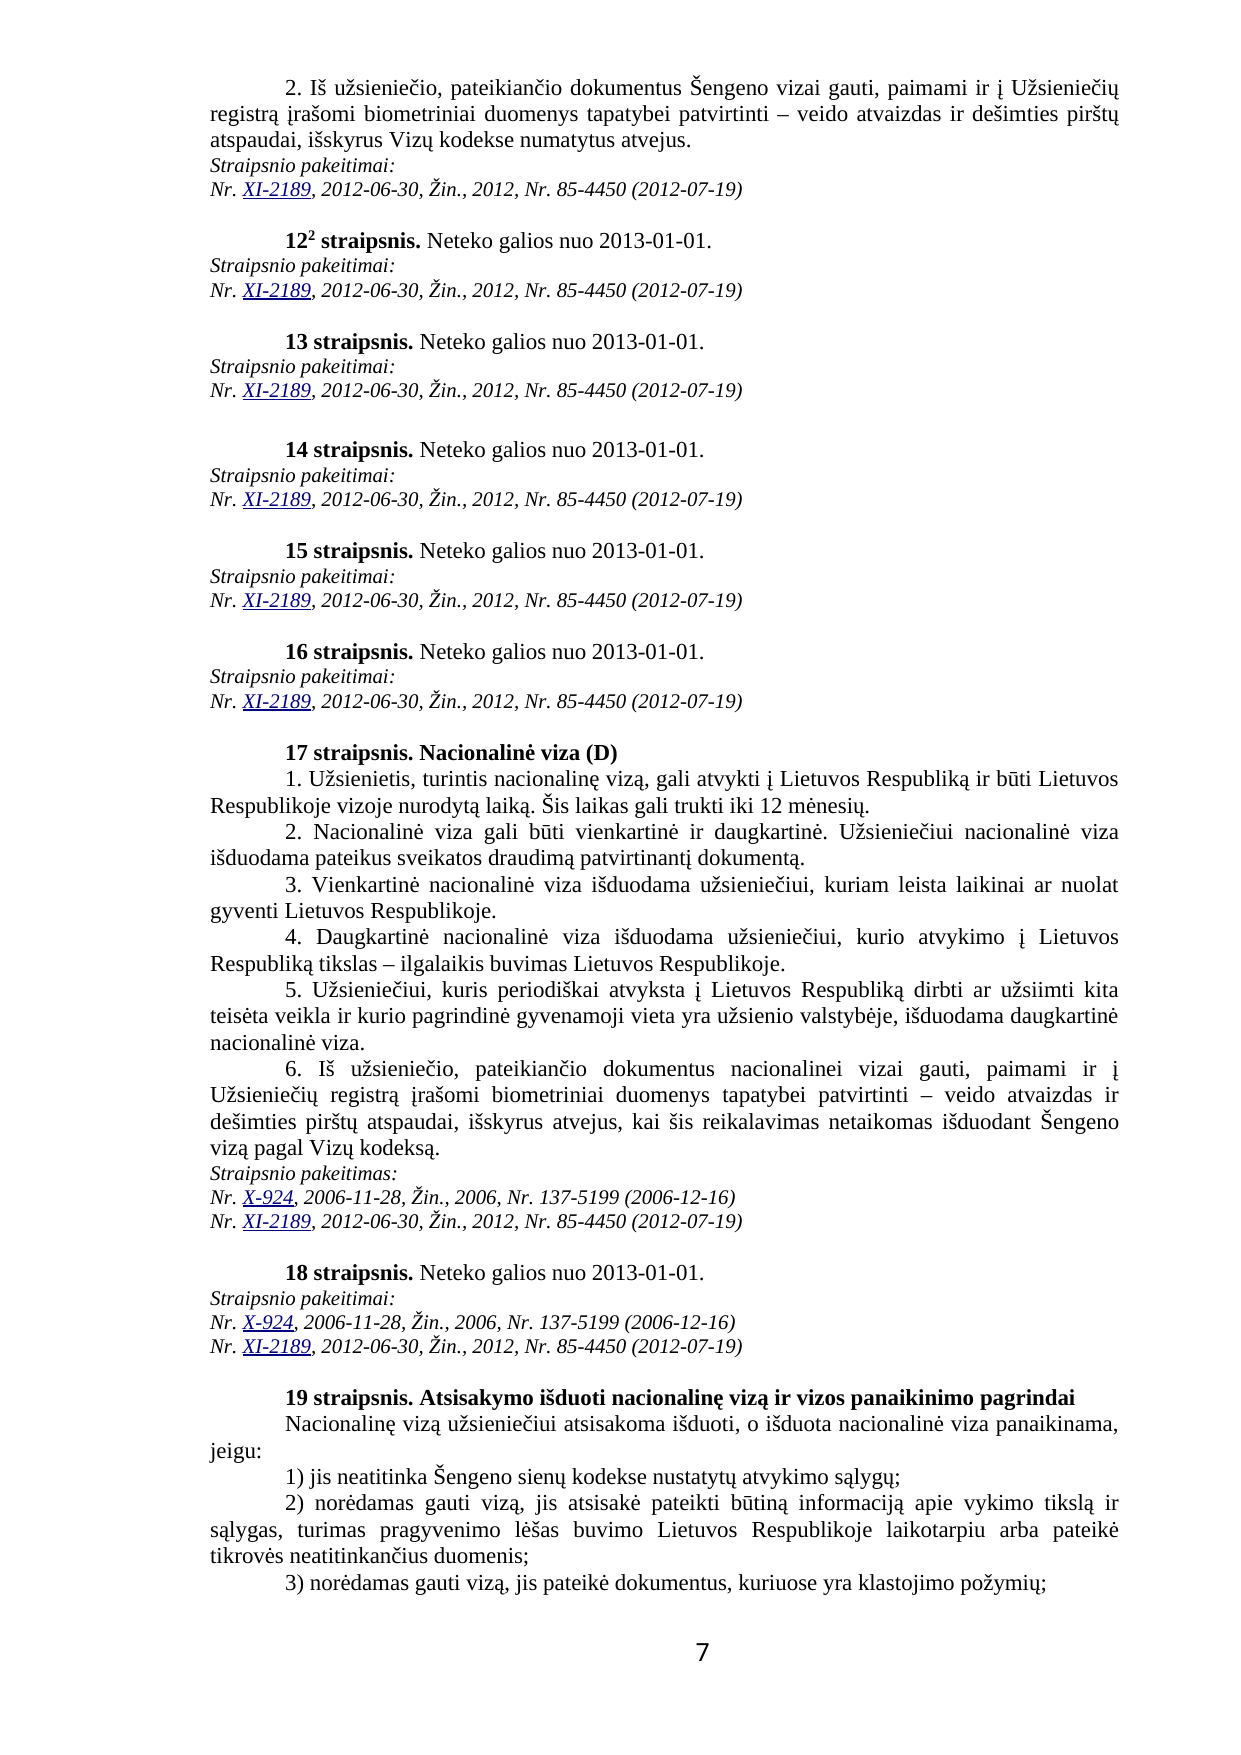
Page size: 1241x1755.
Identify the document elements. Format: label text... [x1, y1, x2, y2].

text Nr. XI-2189, 2012-06-30, Žin., 2012, Nr. 85-4450 (2012-07-19) [210, 177, 1120, 201]
text Straipsnio pakeitimai: [210, 253, 1120, 277]
text 3) norėdamas gauti vizą, jis pateikė dokumentus, kuriuose yra klastojimo požymių; [210, 1568, 1120, 1595]
text 1) jis neatitinka Šengeno sienų kodekse nustatytų atvykimo sąlygų; [210, 1463, 1120, 1489]
text Nacionalinę vizą užsieniečiui atsisakoma išduoti, o išduota nacionalinė viza panaikinama, jeigu: [210, 1410, 1120, 1463]
text Nr. X-924, 2006-11-28, Žin., 2006, Nr. 137-5199 (2006-12-16) [210, 1185, 1120, 1209]
text Straipsnio pakeitimas: [210, 1161, 1120, 1185]
text 3. Vienkartinė nacionalinė viza išduodama užsieniečiui, kuriam leista laikinai ar nuolat gyventi Lietuvos Respublikoje. [210, 871, 1120, 923]
text Nr. XI-2189, 2012-06-30, Žin., 2012, Nr. 85-4450 (2012-07-19) [210, 688, 1120, 713]
text Nr. XI-2189, 2012-06-30, Žin., 2012, Nr. 85-4450 (2012-07-19) [210, 1334, 1120, 1358]
text Straipsnio pakeitimai: [210, 564, 1120, 588]
text 122 straipsnis. Neteko galios nuo 2013-01-01. [210, 227, 1120, 253]
text 17 straipsnis. Nacionalinė viza (D) [210, 739, 1120, 765]
text Straipsnio pakeitimai: [210, 354, 1120, 378]
text Straipsnio pakeitimai: [210, 664, 1120, 688]
text 6. Iš užsieniečio, pateikiančio dokumentus nacionalinei vizai gauti, paimami ir į Užsieniečių registrą įrašomi biometriniai duomenys tapatybei patvirtinti – veido atvaizdas ir dešimties pirštų atspaudai, išskyrus atvejus, kai šis reikalavimas netaikomas išduodant Šengeno vizą pagal Vizų kodeksą. [210, 1055, 1120, 1161]
text 14 straipsnis. Neteko galios nuo 2013-01-01. [210, 436, 1120, 463]
text 13 straipsnis. Neteko galios nuo 2013-01-01. [210, 328, 1120, 354]
text 19 straipsnis. Atsisakymo išduoti nacionalinę vizą ir vizos panaikinimo pagrindai [285, 1384, 1120, 1410]
text Straipsnio pakeitimai: [210, 1286, 1120, 1309]
text 2. Iš užsieniečio, pateikiančio dokumentus Šengeno vizai gauti, paimami ir į Užsieniečių registrą įrašomi biometriniai duomenys tapatybei patvirtinti – veido atvaizdas ir dešimties pirštų atspaudai, išskyrus Vizų kodekse numatytus atvejus. [210, 73, 1120, 153]
text Straipsnio pakeitimai: [210, 153, 1120, 177]
text 2. Nacionalinė viza gali būti vienkartinė ir daugkartinė. Užsieniečiui nacionalinė viza išduodama pateikus sveikatos draudimą patvirtinantį dokumentą. [210, 818, 1120, 871]
text 1. Užsienietis, turintis nacionalinę vizą, gali atvykti į Lietuvos Respubliką ir būti Lietuvos Respublikoje vizoje nurodytą laiką. Šis laikas gali trukti iki 12 mėnesių. [210, 765, 1120, 818]
text Straipsnio pakeitimai: [210, 463, 1120, 487]
text 4. Daugkartinė nacionalinė viza išduodama užsieniečiui, kurio atvykimo į Lietuvos Respubliką tikslas – ilgalaikis buvimas Lietuvos Respublikoje. [210, 923, 1120, 976]
text 2) norėdamas gauti vizą, jis atsisakė pateikti būtiną informaciją apie vykimo tikslą ir sąlygas, turimas pragyvenimo lėšas buvimo Lietuvos Respublikoje laikotarpiu arba pateikė tikrovės neatitinkančius duomenis; [210, 1489, 1120, 1568]
text 15 straipsnis. Neteko galios nuo 2013-01-01. [210, 537, 1120, 564]
text Nr. XI-2189, 2012-06-30, Žin., 2012, Nr. 85-4450 (2012-07-19) [210, 277, 1120, 302]
text Nr. XI-2189, 2012-06-30, Žin., 2012, Nr. 85-4450 (2012-07-19) [210, 487, 1120, 511]
text Nr. X-924, 2006-11-28, Žin., 2006, Nr. 137-5199 (2006-12-16) [210, 1309, 1120, 1334]
text 18 straipsnis. Neteko galios nuo 2013-01-01. [285, 1259, 1120, 1286]
text 16 straipsnis. Neteko galios nuo 2013-01-01. [210, 638, 1120, 664]
text Nr. XI-2189, 2012-06-30, Žin., 2012, Nr. 85-4450 (2012-07-19) [210, 1209, 1120, 1233]
text Nr. XI-2189, 2012-06-30, Žin., 2012, Nr. 85-4450 (2012-07-19) [210, 588, 1120, 612]
text 5. Užsieniečiui, kuris periodiškai atvyksta į Lietuvos Respubliką dirbti ar užsiimti kita teisėta veikla ir kurio pagrindinė gyvenamoji vieta yra užsienio valstybėje, išduodama daugkartinė nacionalinė viza. [210, 976, 1120, 1055]
text Nr. XI-2189, 2012-06-30, Žin., 2012, Nr. 85-4450 (2012-07-19) [210, 378, 1120, 402]
